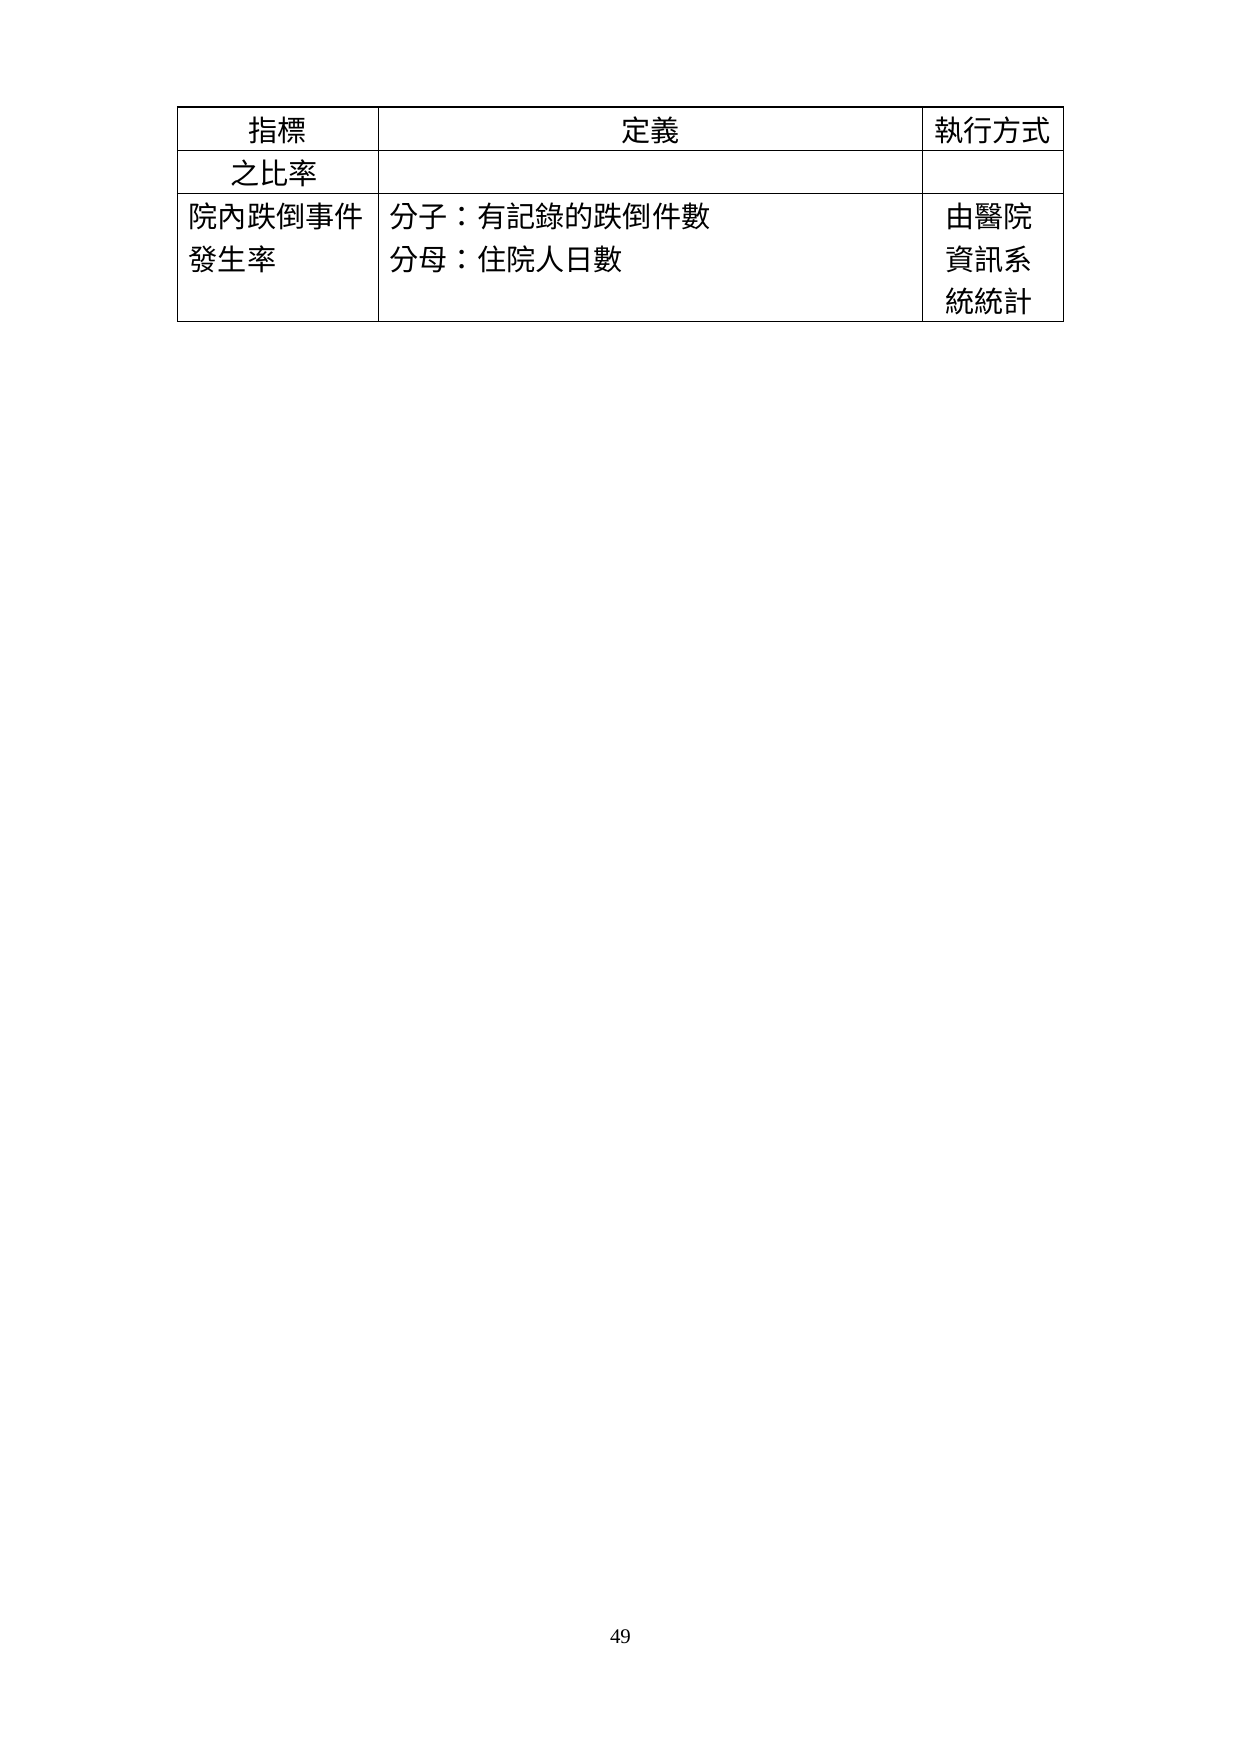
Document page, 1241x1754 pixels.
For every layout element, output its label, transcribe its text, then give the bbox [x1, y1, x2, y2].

table_cell [379, 151, 922, 193]
table_header 定義 [379, 108, 922, 150]
table_header 指標 [178, 108, 378, 150]
table_cell 之比率 [178, 151, 378, 193]
table_cell [923, 151, 1063, 193]
table_cell 由醫院資訊系統統計 [923, 194, 1063, 321]
table_header 執行方式 [923, 108, 1063, 150]
table_cell 分子：有記錄的跌倒件數 分母：住院人日數 [379, 194, 922, 321]
table_cell 院內跌倒事件發生率 [178, 194, 378, 321]
